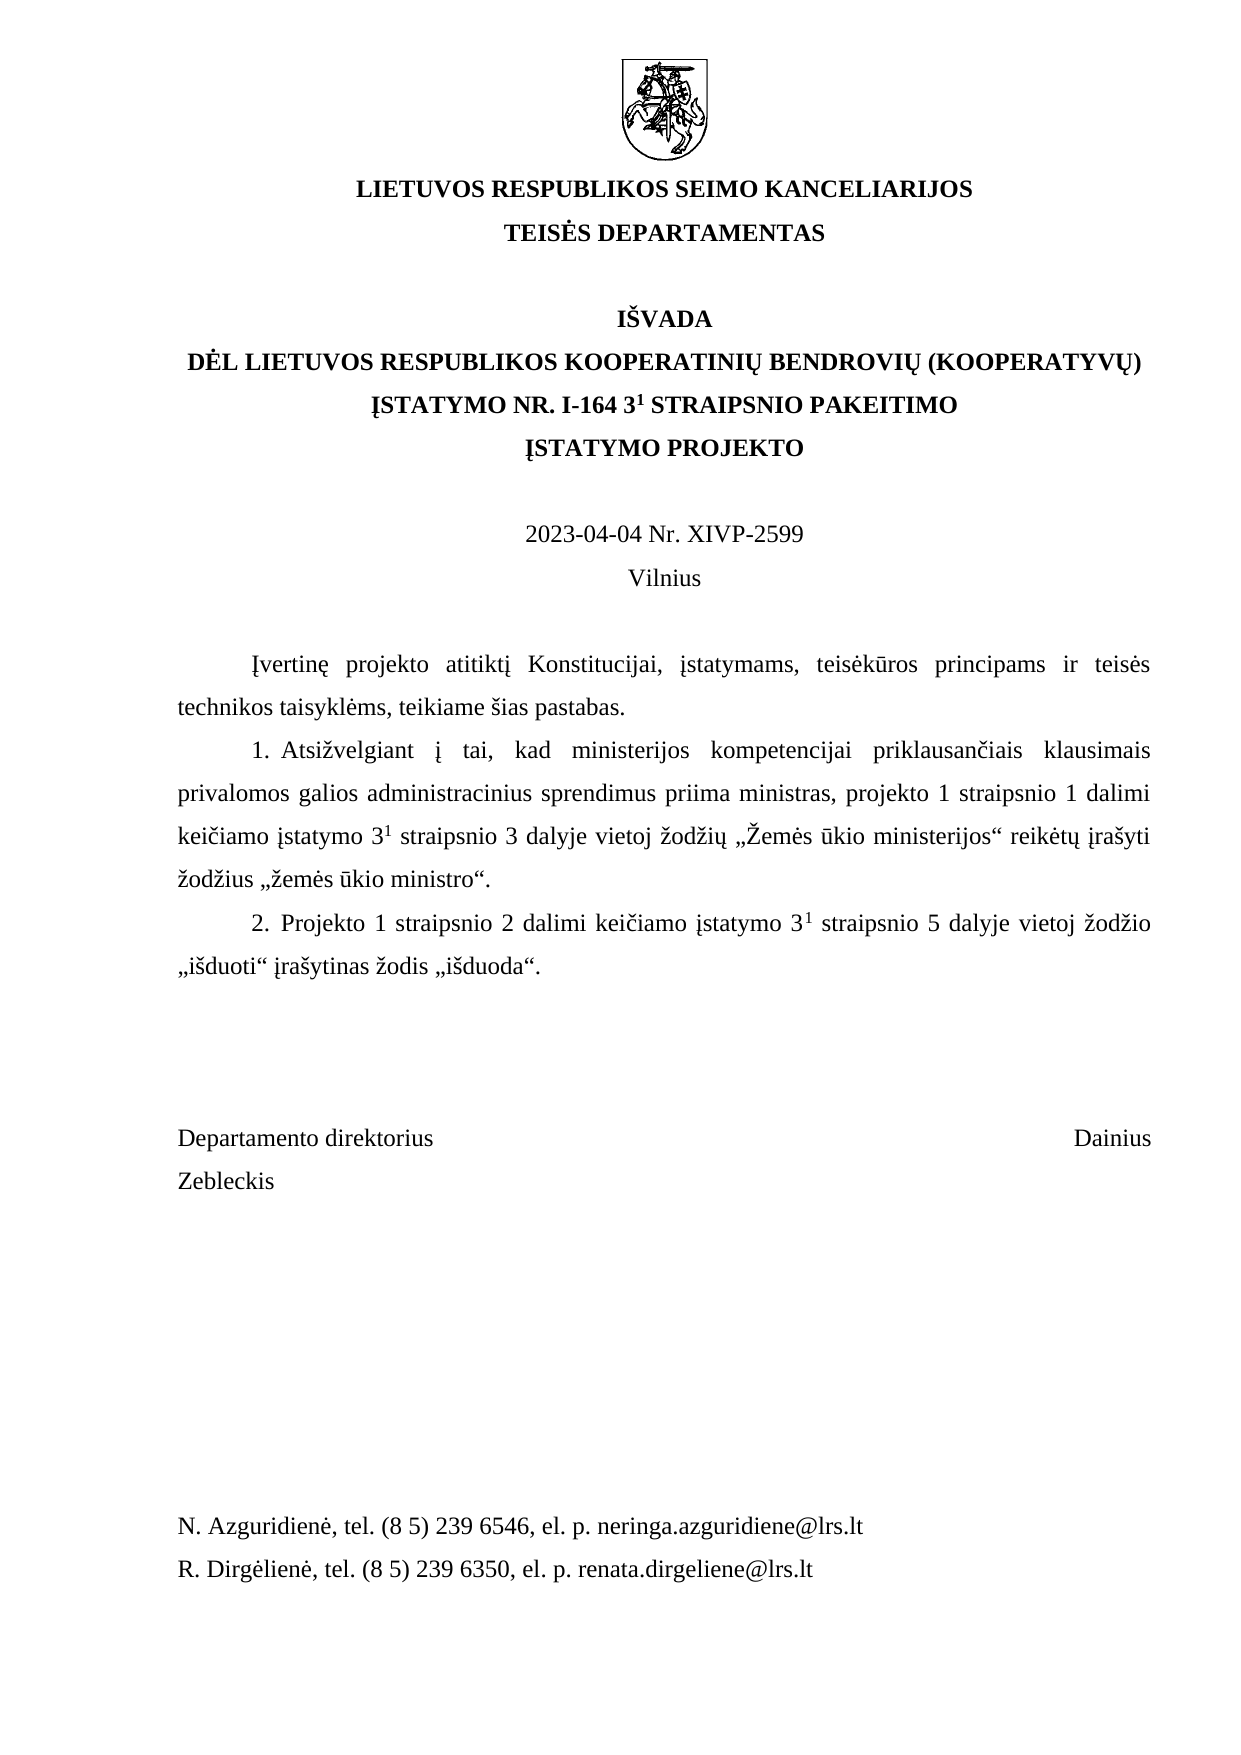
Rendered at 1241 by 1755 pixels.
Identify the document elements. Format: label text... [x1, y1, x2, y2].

text IŠVADA [177, 304, 1152, 333]
text LIETUVOS RESPUBLIKOS SEIMO KANCELIARIJOS [177, 174, 1152, 203]
text ĮSTATYMO PROJEKTO [177, 433, 1152, 462]
text Įvertinę projekto atitiktį Konstitucijai, įstatymams, teisėkūros principams ir teisės technikos taisyklėms, teikiame šias pastabas. [177, 649, 1152, 721]
text Departamento direktorius Dainius Zebleckis [177, 1123, 1152, 1195]
text 2023-04-04 Nr. XIVP-2599 [177, 519, 1152, 548]
text DĖL LIETUVOS RESPUBLIKOS KOOPERATINIŲ BENDROVIŲ (KOOPERATYVŲ) ĮSTATYMO NR. I-164 31 STRAIPSNIO PAKEITIMO [177, 347, 1152, 419]
text N. Azguridienė, tel. (8 5) 239 6546, el. p. neringa.azguridiene@lrs.lt [177, 1511, 1152, 1540]
list Atsižvelgiant į tai, kad ministerijos kompetencijai priklausančiais klausimais privalomos galios administracinius sprendimus priima ministras, projekto 1 straipsnio 1 dalimi keičiamo įstatymo 31 straipsnio 3 dalyje vietoj žodžių „Žemės ūkio ministerijos“ reikėtų įrašyti žodžius „žemės ūkio ministro“. [177, 735, 1152, 893]
text R. Dirgėlienė, tel. (8 5) 239 6350, el. p. renata.dirgeliene@lrs.lt [177, 1554, 1152, 1583]
list Projekto 1 straipsnio 2 dalimi keičiamo įstatymo 31 straipsnio 5 dalyje vietoj žodžio „išduoti“ įrašytinas žodis „išduoda“. [177, 908, 1152, 979]
subtitle TEISĖS DEPARTAMENTAS [177, 218, 1152, 246]
text Vilnius [177, 563, 1152, 591]
